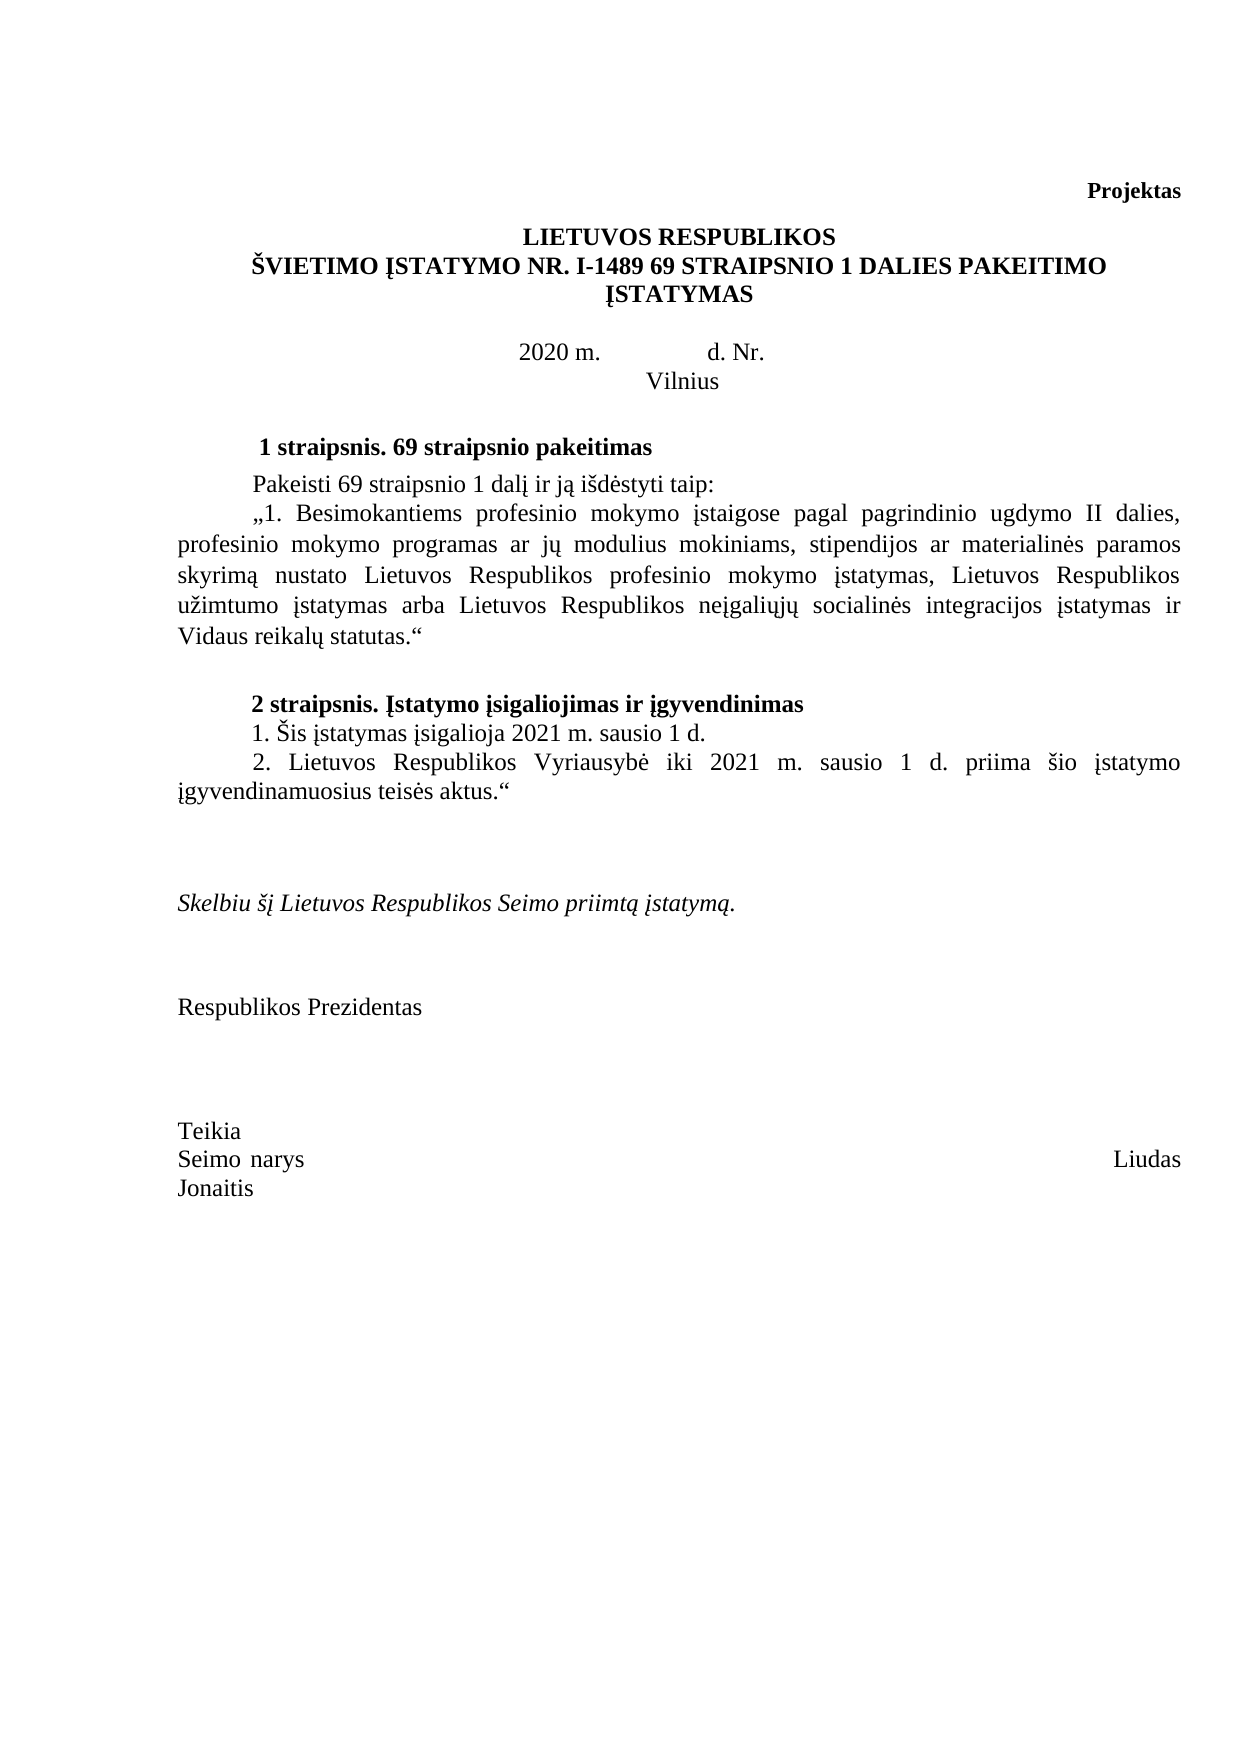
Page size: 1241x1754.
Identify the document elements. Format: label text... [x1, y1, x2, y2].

text Projektas [916, 177, 1181, 203]
text Vilnius [177, 366, 1181, 394]
text 2. Lietuvos Respublikos Vyriausybė iki 2021 m. sausio 1 d. priima šio įstatymo įgyvendinamuosius teisės aktus.“ [177, 747, 1181, 804]
text Pakeisti 69 straipsnio 1 dalį ir ją išdėstyti taip: [177, 461, 1181, 498]
text LIETUVOS RESPUBLIKOS [177, 222, 1181, 251]
text 1 straipsnis. 69 straipsnio pakeitimas [177, 423, 1181, 461]
text Respublikos Prezidentas [177, 992, 1181, 1021]
text „1. Besimokantiems profesinio mokymo įstaigose pagal pagrindinio ugdymo II dalies, profesinio mokymo programas ar jų modulius mokiniams, stipendijos ar materialinės paramos skyrimą nustato Lietuvos Respublikos profesinio mokymo įstatymas, Lietuvos Respublikos užimtumo įstatymas arba Lietuvos Respublikos neįgaliųjų socialinės integracijos įstatymas ir Vidaus reikalų statutas.“ [177, 498, 1181, 650]
text Teikia [177, 1116, 1181, 1144]
text ĮSTATYMAS [177, 279, 1181, 308]
text Skelbiu šį Lietuvos Respublikos Seimo priimtą įstatymą. [177, 879, 1181, 917]
text 2020 m. d. Nr. [177, 337, 1181, 366]
text 1. Šis įstatymas įsigalioja 2021 m. sausio 1 d. [177, 718, 1181, 747]
text 2 straipsnis. Įstatymo įsigaliojimas ir įgyvendinimas [177, 681, 1181, 718]
text Seimo narys Liudas Jonaitis [177, 1144, 1181, 1202]
text ŠVIETIMO ĮSTATYMO NR. I-1489 69 STRAIPSNIO 1 dalies PAKEITIMO [177, 251, 1181, 279]
